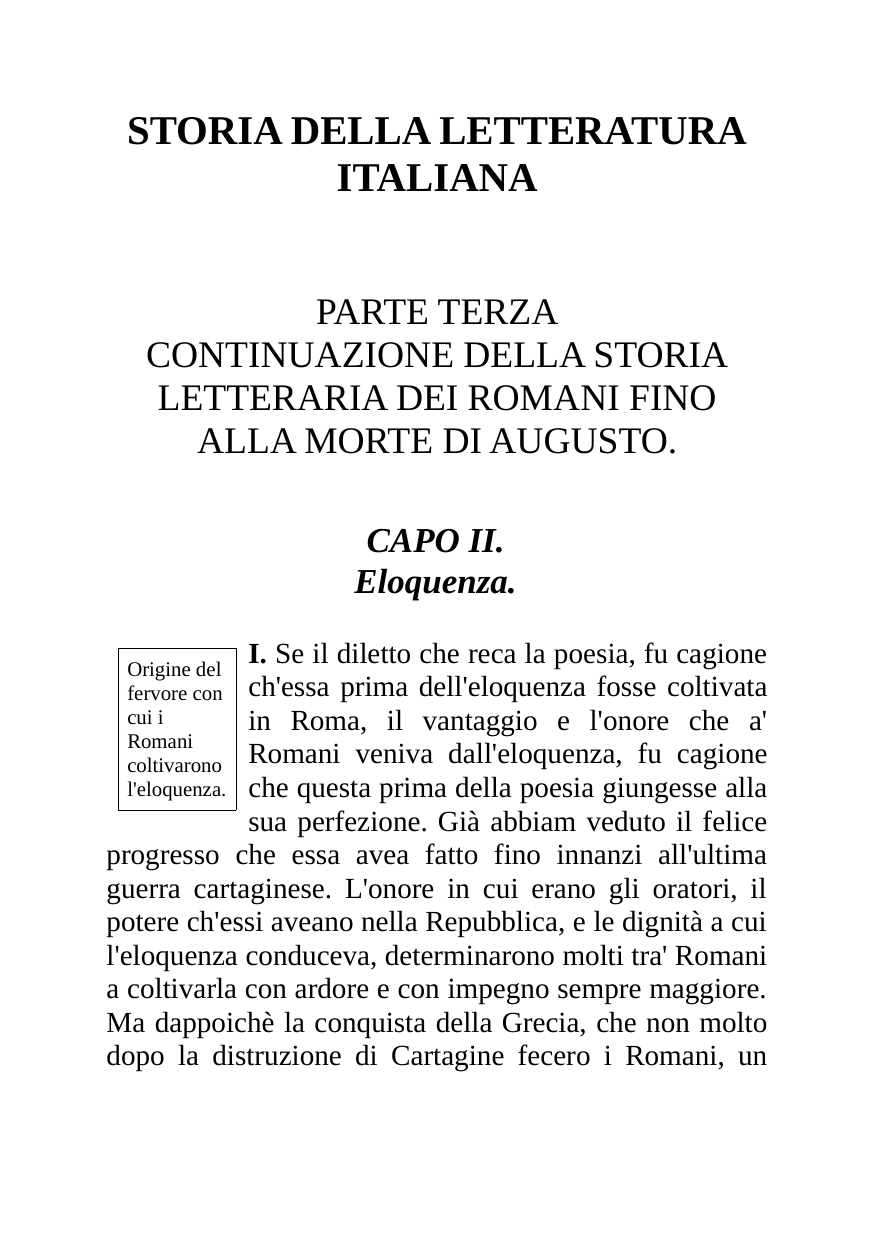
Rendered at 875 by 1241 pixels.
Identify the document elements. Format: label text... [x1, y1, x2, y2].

text I. Se il diletto che reca la poesia, fu cagione ch'essa prima dell'eloquenza fosse coltivata in Roma, il vantaggio e l'onore che a' Romani veniva dall'eloquenza, fu cagione che questa prima della poesia giungesse alla sua perfezione. Già abbiam veduto il felice progresso che essa avea fatto fino innanzi all'ultima guerra cartaginese. L'onore in cui erano gli oratori, il potere ch'essi aveano nella Repubblica, e le dignità a cui l'eloquenza conduceva, determinarono molti tra' Romani a coltivarla con ardore e con impegno sempre maggiore. Ma dappoichè la conquista della Grecia, che non molto dopo la distruzione di Cartagine fecero i Romani, un [106, 636, 768, 1072]
subtitle CAPO II. Eloquenza. [106, 520, 768, 601]
subtitle STORIA DELLA LETTERATURA ITALIANA [106, 106, 768, 200]
text Origine del fervore con cui i Romani coltivarono l'eloquenza. [127, 657, 227, 801]
subtitle PARTE TERZA CONTINUAZIONE DELLA STORIA LETTERARIA DEI ROMANI FINO ALLA MORTE DI AUGUSTO. [106, 289, 768, 462]
